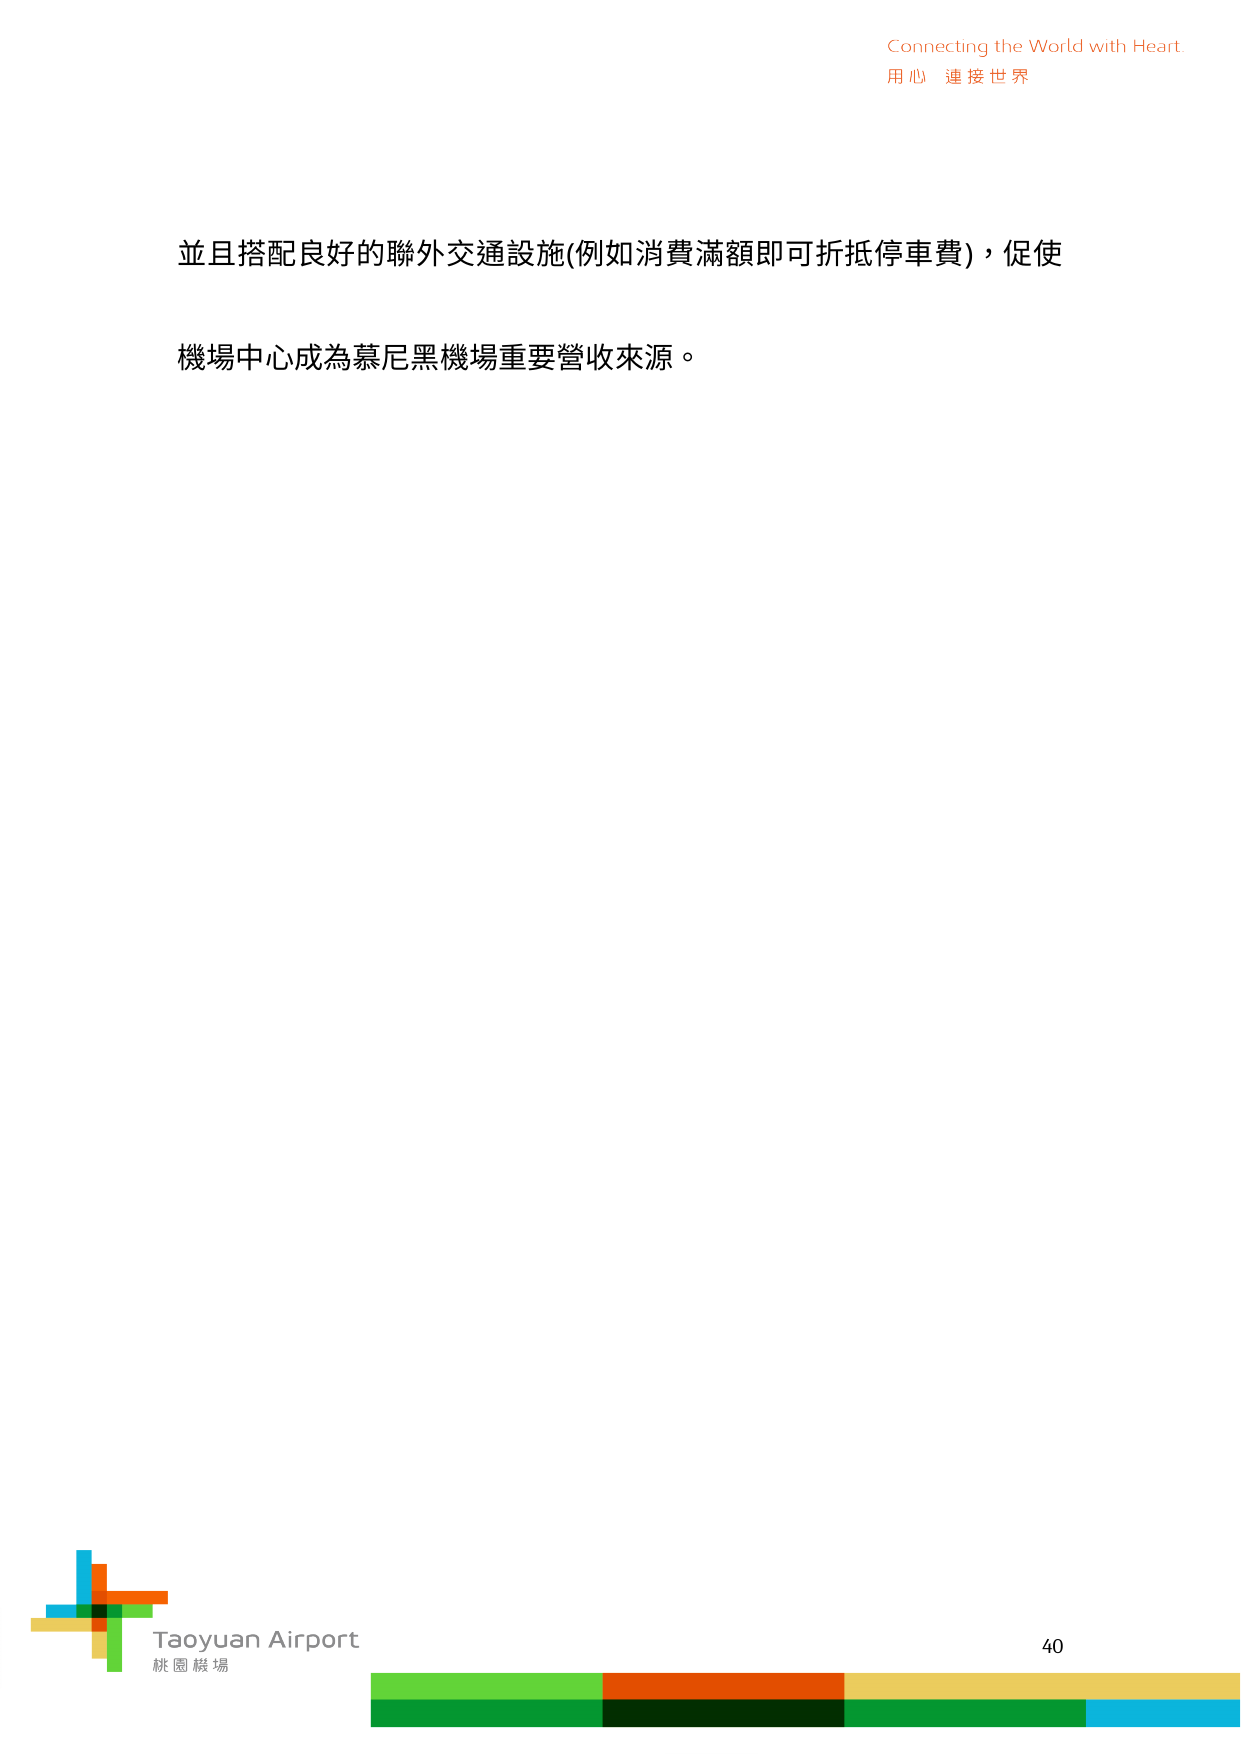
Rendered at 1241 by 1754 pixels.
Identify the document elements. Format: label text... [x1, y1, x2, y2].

picture [0, 1550, 1241, 1754]
picture [0, 0, 1241, 157]
text 慕尼黑機場中心之設計創造旅客需求(舉辦各式有趣活動)，了解旅客需求(托兒中心、醫療中心、各式商店、飯店)供旅客願意長時間停留，並且搭配良好的聯外交通設施(例如消費滿額即可折抵停車費)，促使機場中心成為慕尼黑機場重要營收來源。 [177, 157, 1063, 398]
